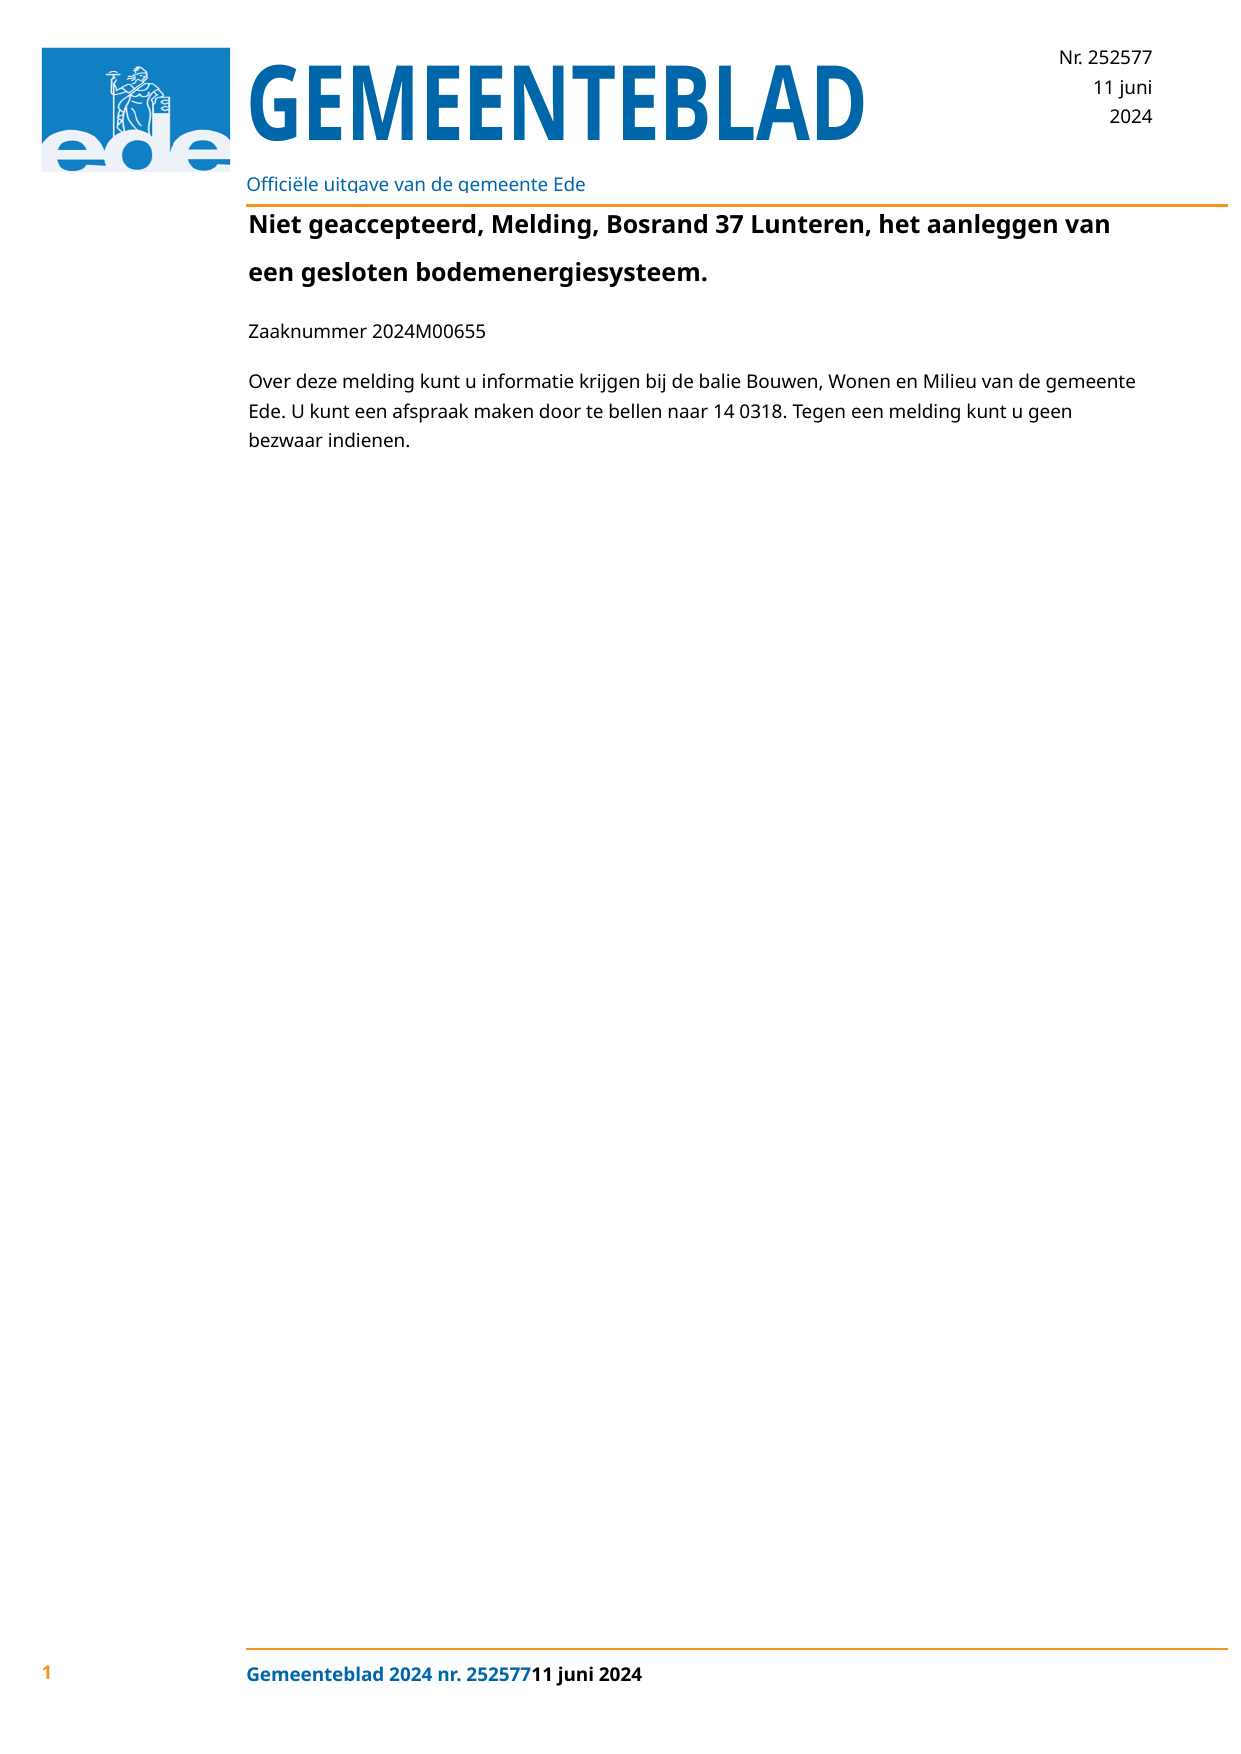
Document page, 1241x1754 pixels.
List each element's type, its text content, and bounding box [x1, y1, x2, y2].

text Zaaknummer 2024M00655 [248, 318, 1152, 344]
text Over deze melding kunt u informatie krijgen bij de balie Bouwen, Wonen en Milieu van de gemeente Ede. U kunt een afspraak maken door te bellen naar 14 0318. Tegen een melding kunt u geen bezwaar indienen. [248, 368, 1152, 453]
text Niet geaccepteerd, Melding, Bosrand 37 Lunteren, het aanleggen van een gesloten bodemenergiesysteem. [248, 207, 1152, 288]
picture [41, 47, 231, 172]
